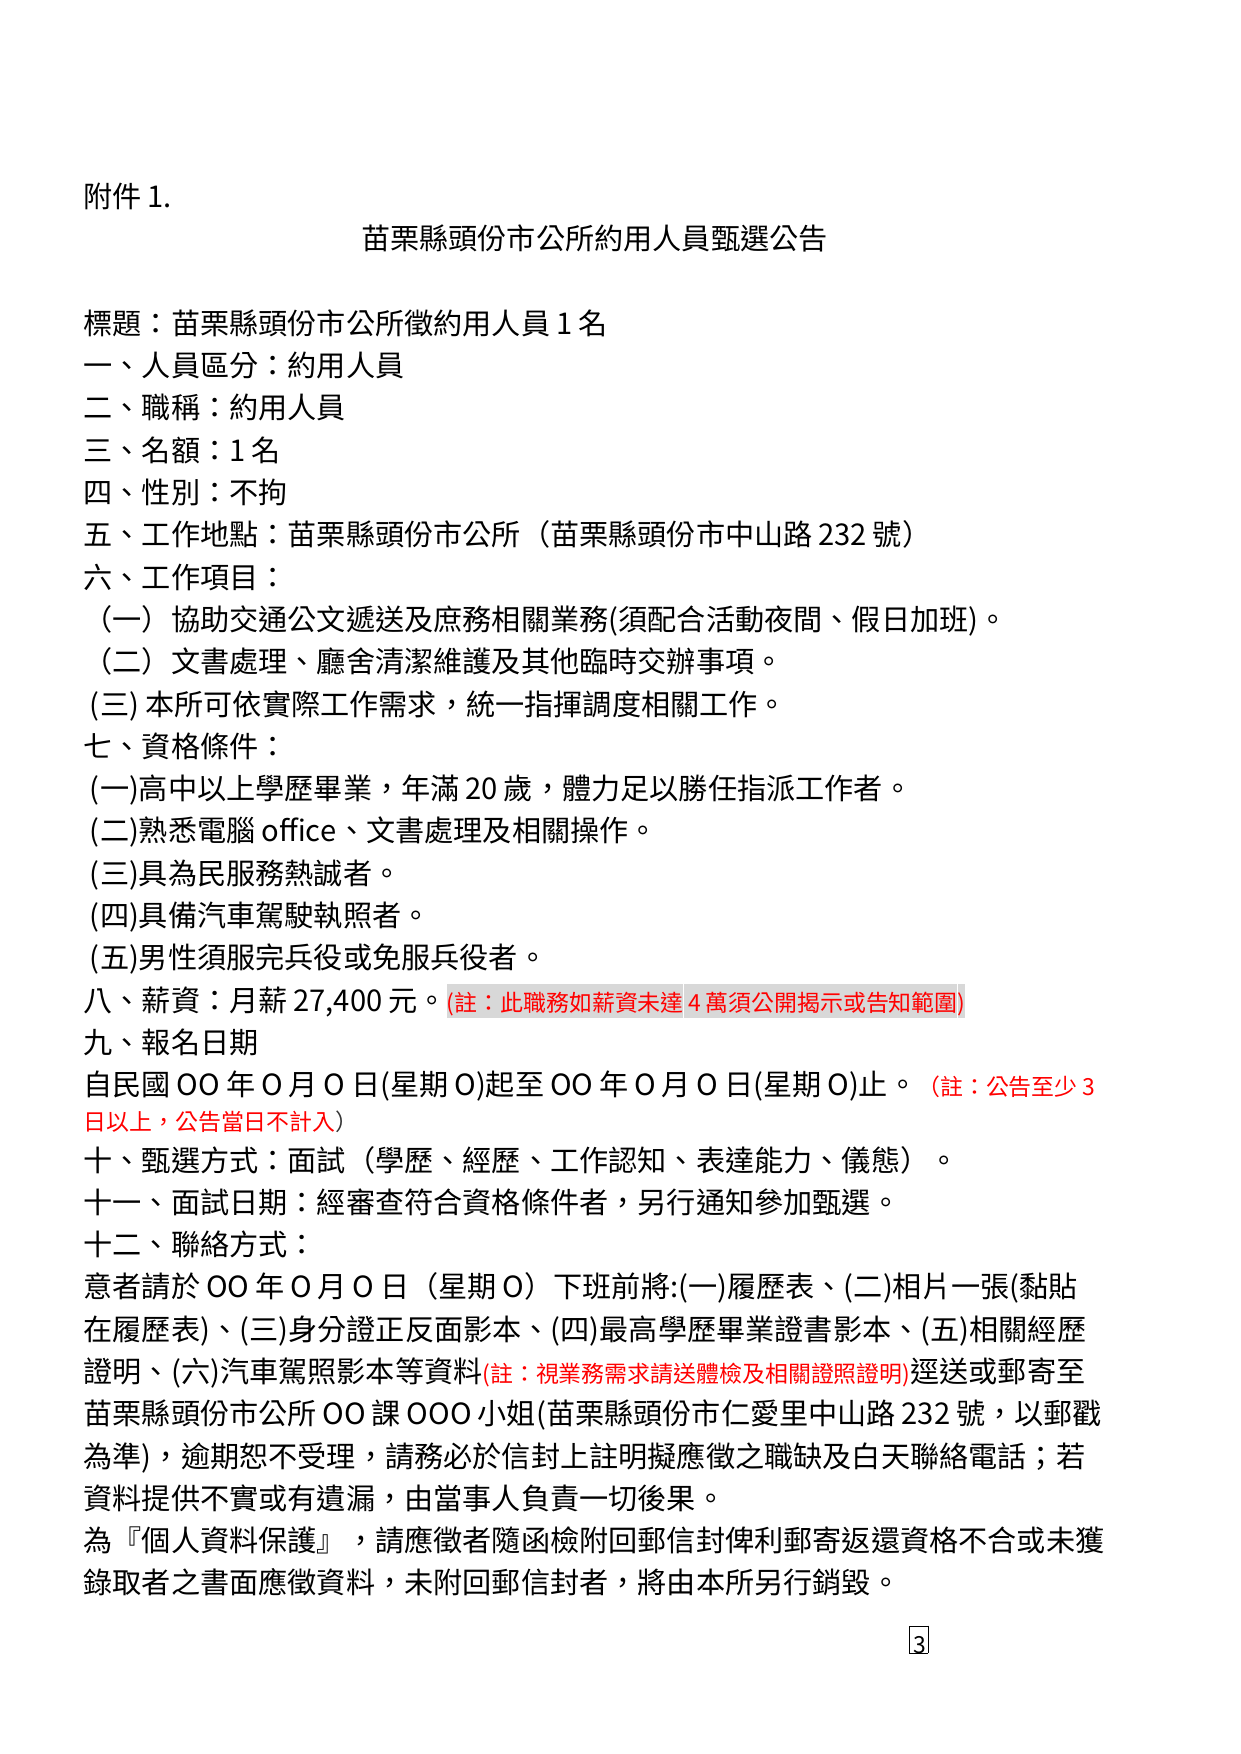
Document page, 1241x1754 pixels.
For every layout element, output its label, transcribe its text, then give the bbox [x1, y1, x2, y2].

text 意者請於OO年O月O日（星期O）下班前將:(一)履歷表、(二)相片一張(黏貼在履歷表)、(三)身分證正反面影本、(四)最高學歷畢業證書影本、(五)相關經歷證明、(六)汽車駕照影本等資料(註：視業務需求請送體檢及相關證照證明)逕送或郵寄至苗栗縣頭份市公所OO課OOO小姐(苗栗縣頭份市仁愛里中山路232號，以郵戳為準)，逾期恕不受理，請務必於信封上註明擬應徵之職缺及白天聯絡電話；若資料提供不實或有遺漏，由當事人負責一切後果。 [83, 1264, 1105, 1518]
text (三) 本所可依實際工作需求，統一指揮調度相關工作。 [83, 681, 1105, 723]
text (五)男性須服完兵役或免服兵役者。 [83, 935, 1105, 977]
text 八、薪資：月薪27,400元。(註：此職務如薪資未達4萬須公開揭示或告知範圍) [83, 977, 1105, 1019]
text （一）協助交通公文遞送及庶務相關業務(須配合活動夜間、假日加班)。 [83, 596, 1105, 639]
text (三)具為民服務熱誠者。 [83, 850, 1105, 892]
text (四)具備汽車駕駛執照者。 [83, 892, 1105, 935]
text 三、名額：1名 [83, 427, 1105, 469]
text 十二、聯絡方式： [83, 1222, 1105, 1264]
text 五、工作地點：苗栗縣頭份市公所（苗栗縣頭份市中山路232號） [83, 512, 1105, 554]
text 自民國OO年O月O日(星期O)起至OO年O月O日(星期O)止。（註：公告至少3日以上，公告當日不計入） [83, 1062, 1105, 1137]
text 為『個人資料保護』，請應徵者隨函檢附回郵信封俾利郵寄返還資格不合或未獲錄取者之書面應徵資料，未附回郵信封者，將由本所另行銷毀。 [83, 1518, 1105, 1602]
text 十、甄選方式：面試（學歷、經歷、工作認知、表達能力、儀態）。 [83, 1137, 1105, 1179]
text 標題：苗栗縣頭份市公所徵約用人員1名 [83, 300, 1105, 343]
text 九、報名日期 [83, 1019, 1105, 1062]
text 一、人員區分：約用人員 [83, 343, 1105, 385]
text 四、性別：不拘 [83, 469, 1105, 512]
text (一)高中以上學歷畢業，年滿20歲，體力足以勝任指派工作者。 [83, 766, 1105, 808]
text 附件1. [83, 173, 1105, 216]
text 苗栗縣頭份市公所約用人員甄選公告 [83, 216, 1105, 258]
text 六、工作項目： [83, 554, 1105, 596]
text 十一、面試日期：經審查符合資格條件者，另行通知參加甄選。 [83, 1179, 1105, 1222]
text 七、資格條件： [83, 723, 1105, 766]
text 二、職稱：約用人員 [83, 385, 1105, 427]
text (二)熟悉電腦office、文書處理及相關操作。 [83, 808, 1105, 850]
text （二）文書處理、廳舍清潔維護及其他臨時交辦事項。 [83, 639, 1105, 681]
